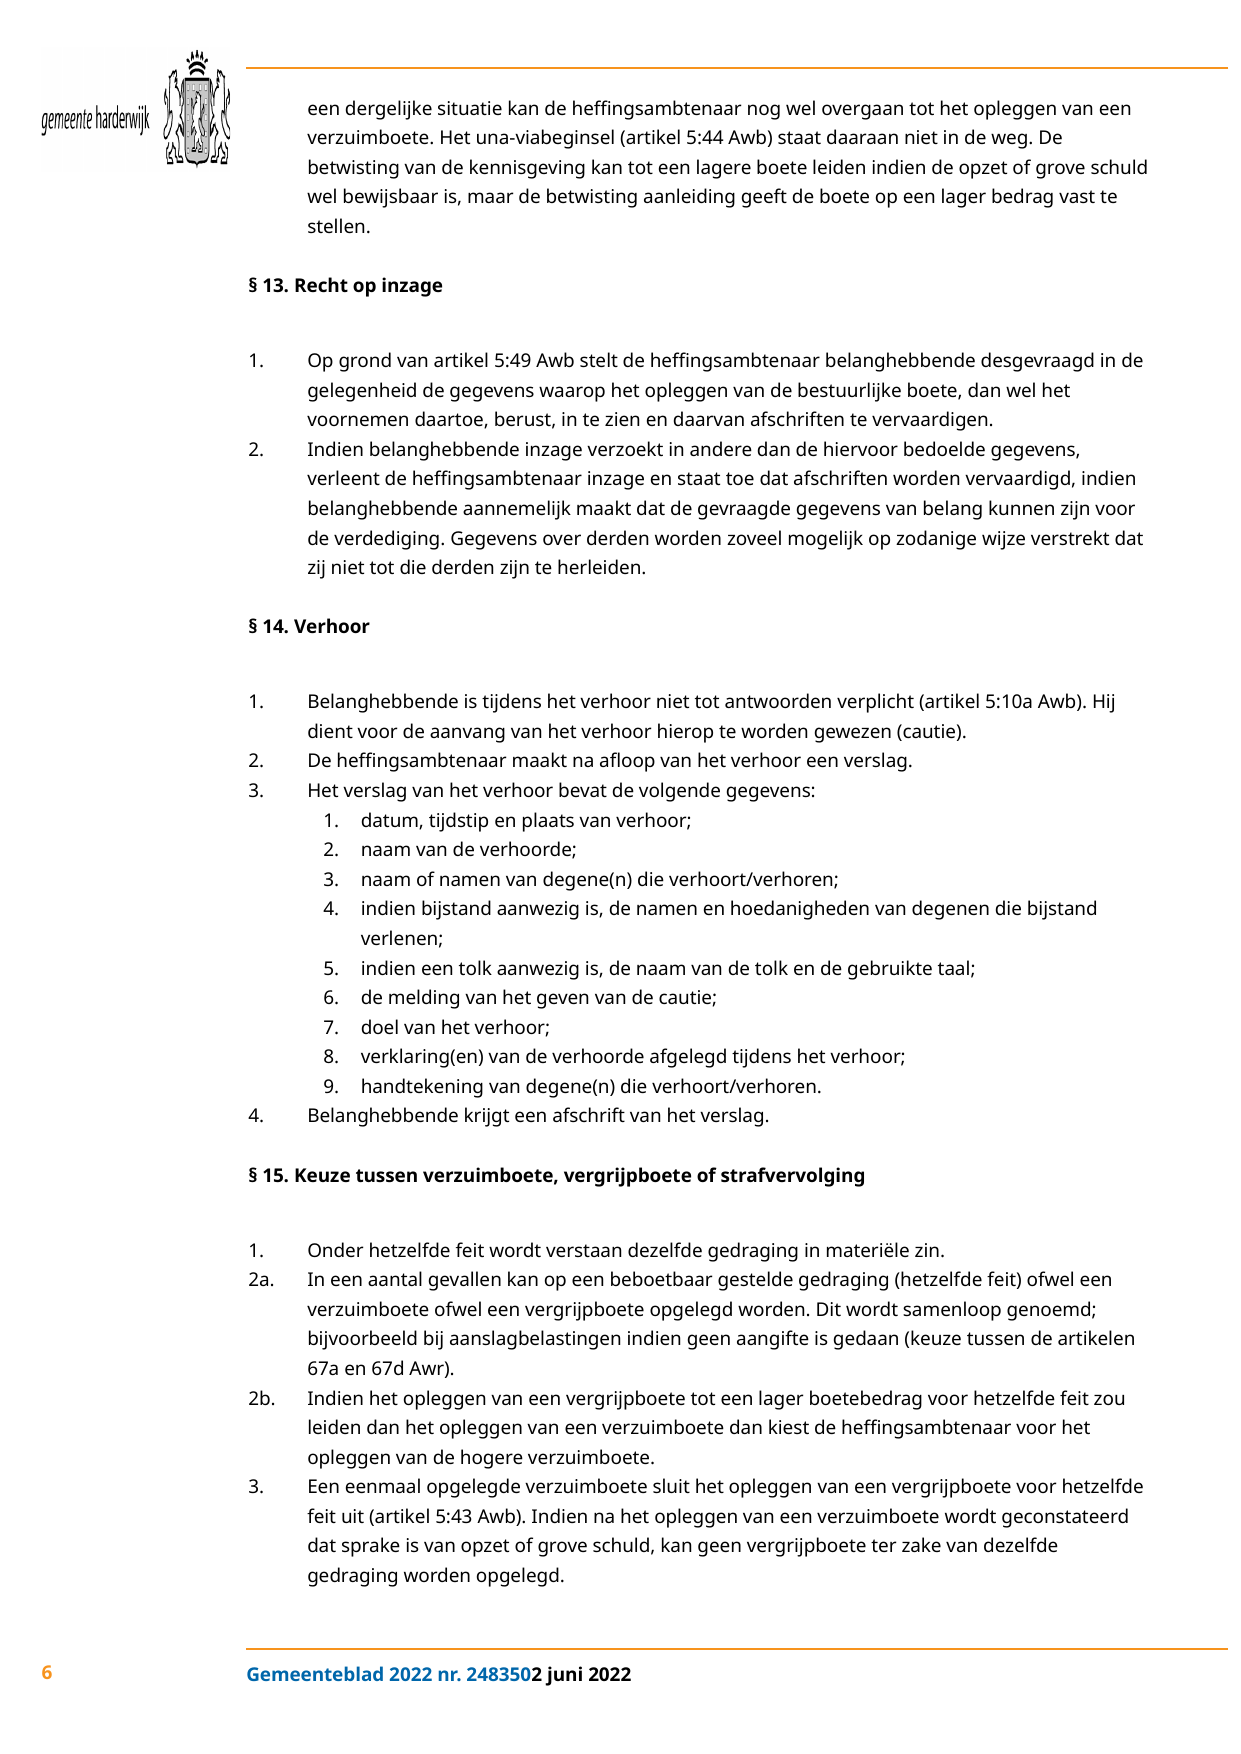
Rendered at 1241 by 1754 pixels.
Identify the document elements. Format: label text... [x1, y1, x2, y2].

list Op grond van artikel 5:49 Awb stelt de heffingsambtenaar belanghebbende desgevraagd in de gelegenheid de gegevens waarop het opleggen van de bestuurlijke boete, dan wel het voornemen daartoe, berust, in te zien en daarvan afschriften te vervaardigen. [248, 347, 1152, 432]
text § 13. Recht op inzage [248, 272, 1152, 298]
list naam van de verhoorde; [323, 836, 1152, 862]
list Indien belanghebbende inzage verzoekt in andere dan de hiervoor bedoelde gegevens, verleent de heffingsambtenaar inzage en staat toe dat afschriften worden vervaardigd, indien belanghebbende aannemelijk maakt dat de gevraagde gegevens van belang kunnen zijn voor de verdediging. Gegevens over derden worden zoveel mogelijk op zodanige wijze verstrekt dat zij niet tot die derden zijn te herleiden. [248, 436, 1152, 580]
list Het verslag van het verhoor bevat de volgende gegevens: [248, 777, 1152, 803]
list een dergelijke situatie kan de heffingsambtenaar nog wel overgaan tot het opleggen van een verzuimboete. Het una-viabeginsel (artikel 5:44 Awb) staat daaraan niet in de weg. De betwisting van de kennisgeving kan tot een lagere boete leiden indien de opzet of grove schuld wel bewijsbaar is, maar de betwisting aanleiding geeft de boete op een lager bedrag vast te stellen. [248, 95, 1152, 239]
list De heffingsambtenaar maakt na afloop van het verhoor een verslag. [248, 748, 1152, 773]
list naam of namen van degene(n) die verhoort/verhoren; [323, 866, 1152, 892]
list handtekening van degene(n) die verhoort/verhoren. [323, 1073, 1152, 1099]
list doel van het verhoor; [323, 1014, 1152, 1040]
text § 14. Verhoor [248, 613, 1152, 639]
list datum, tijdstip en plaats van verhoor; [323, 807, 1152, 833]
list Belanghebbende is tijdens het verhoor niet tot antwoorden verplicht (artikel 5:10a Awb). Hij dient voor de aanvang van het verhoor hierop te worden gewezen (cautie). [248, 688, 1152, 744]
list Een eenmaal opgelegde verzuimboete sluit het opleggen van een vergrijpboete voor hetzelfde feit uit (artikel 5:43 Awb). Indien na het opleggen van een verzuimboete wordt geconstateerd dat sprake is van opzet of grove schuld, kan geen vergrijpboete ter zake van dezelfde gedraging worden opgelegd. [248, 1473, 1152, 1588]
picture [41, 47, 231, 172]
text § 15. Keuze tussen verzuimboete, vergrijpboete of strafvervolging [248, 1162, 1152, 1188]
list verklaring(en) van de verhoorde afgelegd tijdens het verhoor; [323, 1043, 1152, 1069]
list indien bijstand aanwezig is, de namen en hoedanigheden van degenen die bijstand verlenen; [323, 896, 1152, 951]
list In een aantal gevallen kan op een beboetbaar gestelde gedraging (hetzelfde feit) ofwel een verzuimboete ofwel een vergrijpboete opgelegd worden. Dit wordt samenloop genoemd; bijvoorbeeld bij aanslagbelastingen indien geen aangifte is gedaan (keuze tussen de artikelen 67a en 67d Awr). [248, 1266, 1152, 1381]
list Belanghebbende krijgt een afschrift van het verslag. [248, 1103, 1152, 1128]
list de melding van het geven van de cautie; [323, 984, 1152, 1010]
list Onder hetzelfde feit wordt verstaan dezelfde gedraging in materiële zin. [248, 1237, 1152, 1263]
list indien een tolk aanwezig is, de naam van de tolk en de gebruikte taal; [323, 955, 1152, 981]
list Indien het opleggen van een vergrijpboete tot een lager boetebedrag voor hetzelfde feit zou leiden dan het opleggen van een verzuimboete dan kiest de heffingsambtenaar voor het opleggen van de hogere verzuimboete. [248, 1385, 1152, 1470]
